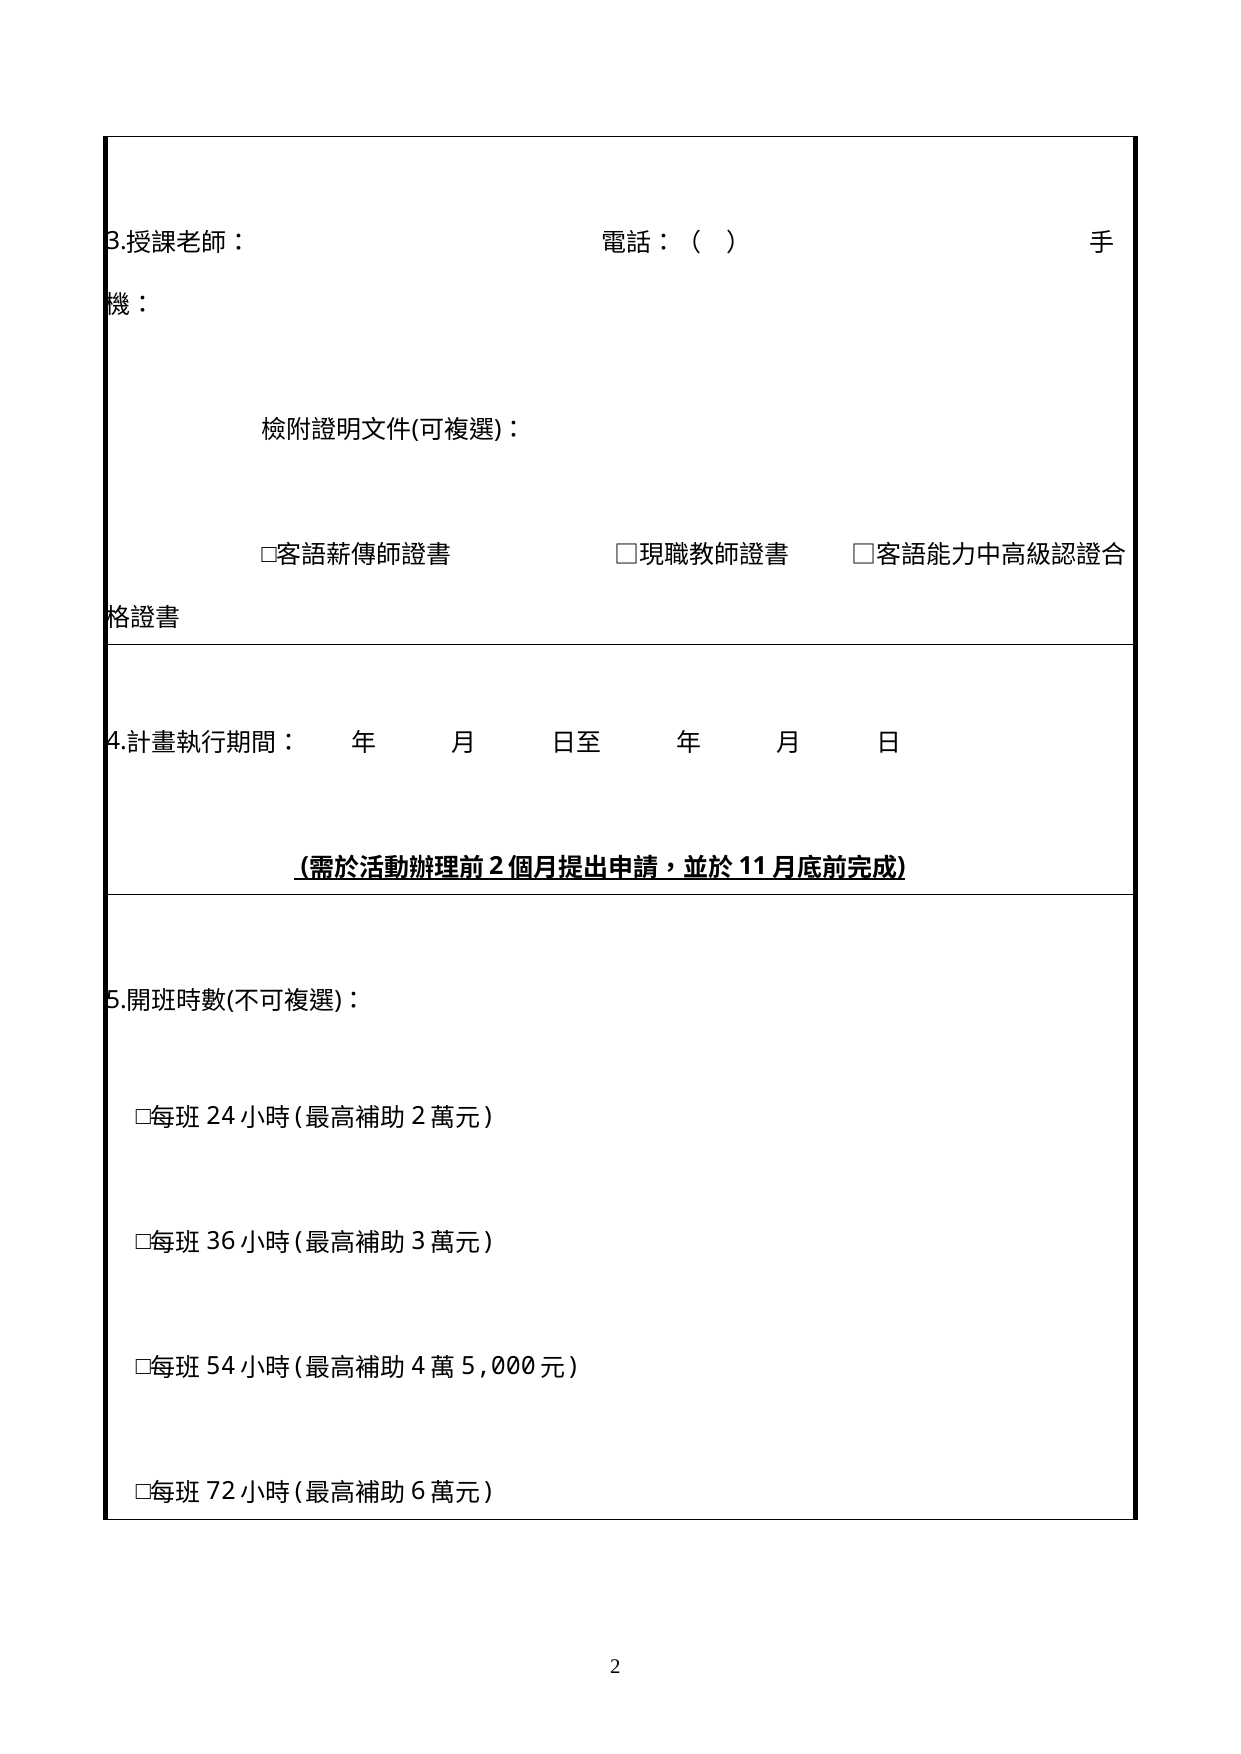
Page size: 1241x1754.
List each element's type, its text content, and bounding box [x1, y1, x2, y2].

table_cell 5.開班時數(不可複選)： □每班24小時(最高補助2萬元) □每班36小時(最高補助3萬元) □每班54小時(最高補助4萬5,000元) □每班72小時(最高補助6萬元) [108, 895, 1133, 1519]
table_cell 3.授課老師： 電話：（ ） 手機： 檢附證明文件(可複選)： □客語薪傳師證書 □現職教師證書 □客語能力中高級認證合格證書 [108, 137, 1133, 644]
table_cell 4.計畫執行期間： 年 月 日至 年 月 日 (需於活動辦理前2個月提出申請，並於11月底前完成) [108, 645, 1133, 894]
